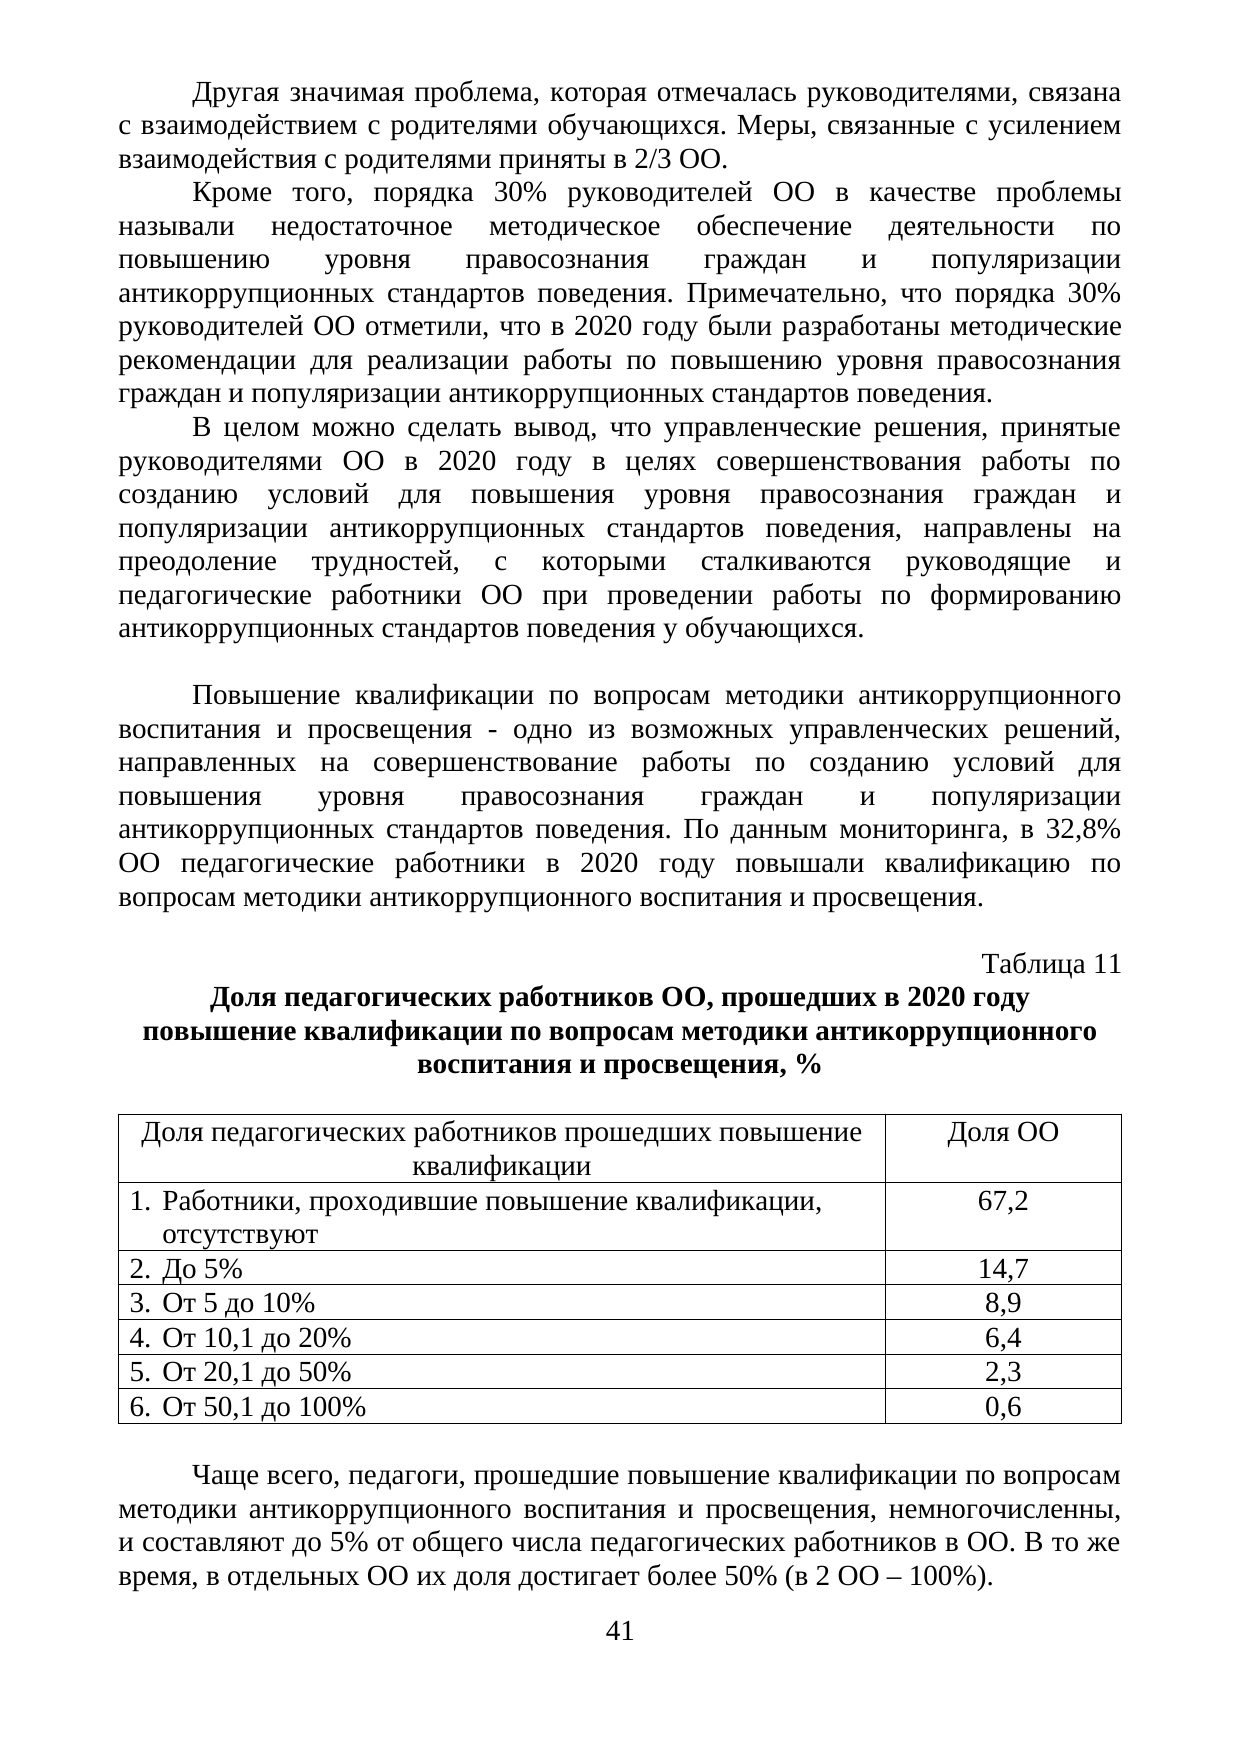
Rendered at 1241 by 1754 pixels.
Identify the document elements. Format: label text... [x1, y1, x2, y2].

table_cell 8,9 [886, 1285, 1121, 1319]
table_cell От 20,1 до 50% [119, 1355, 885, 1388]
table_cell 6,4 [886, 1320, 1121, 1353]
text Доля педагогических работников ОО, прошедших в 2020 году [118, 979, 1122, 1013]
text В целом можно сделать вывод, что управленческие решения, принятые руководителями ОО в 2020 году в целях совершенствования работы по созданию условий для повышения уровня правосознания граждан и популяризации антикоррупционных стандартов поведения, направлены на преодоление трудностей, с которыми сталкиваются руководящие и педагогические работники ОО при проведении работы по формированию антикоррупционных стандартов поведения у обучающихся. [118, 409, 1122, 644]
table_cell Работники, проходившие повышение квалификации, отсутствуют [119, 1183, 885, 1250]
text Кроме того, порядка 30% руководителей ОО в качестве проблемы называли недостаточное методическое обеспечение деятельности по повышению уровня правосознания граждан и популяризации антикоррупционных стандартов поведения. Примечательно, что порядка 30% руководителей ОО отметили, что в 2020 году были разработаны методические рекомендации для реализации работы по повышению уровня правосознания граждан и популяризации антикоррупционных стандартов поведения. [118, 174, 1122, 409]
table_cell 2,3 [886, 1355, 1121, 1388]
table_cell От 5 до 10% [119, 1285, 885, 1319]
table_header Доля педагогических работников прошедших повышение квалификации [119, 1115, 885, 1182]
table_cell 0,6 [886, 1389, 1121, 1423]
text Повышение квалификации по вопросам методики антикоррупционного воспитания и просвещения - одно из возможных управленческих решений, направленных на совершенствование работы по созданию условий для повышения уровня правосознания граждан и популяризации антикоррупционных стандартов поведения. По данным мониторинга, в 32,8% ОО педагогические работники в 2020 году повышали квалификацию по вопросам методики антикоррупционного воспитания и просвещения. [118, 677, 1122, 912]
table_header Доля ОО [886, 1115, 1121, 1182]
table_cell От 10,1 до 20% [119, 1320, 885, 1353]
text повышение квалификации по вопросам методики антикоррупционного воспитания и просвещения, % [118, 1013, 1122, 1080]
table_cell 67,2 [886, 1183, 1121, 1250]
table_cell От 50,1 до 100% [119, 1389, 885, 1423]
text Другая значимая проблема, которая отмечалась руководителями, связана с взаимодействием с родителями обучающихся. Меры, связанные с усилением взаимодействия с родителями приняты в 2/3 ОО. [118, 74, 1122, 174]
text Чаще всего, педагоги, прошедшие повышение квалификации по вопросам методики антикоррупционного воспитания и просвещения, немногочисленны, и составляют до 5% от общего числа педагогических работников в ОО. В то же время, в отдельных ОО их доля достигает более 50% (в 2 ОО – 100%). [118, 1457, 1122, 1591]
text Таблица 11 [118, 946, 1122, 979]
table_cell До 5% [119, 1251, 885, 1284]
table_cell 14,7 [886, 1251, 1121, 1284]
